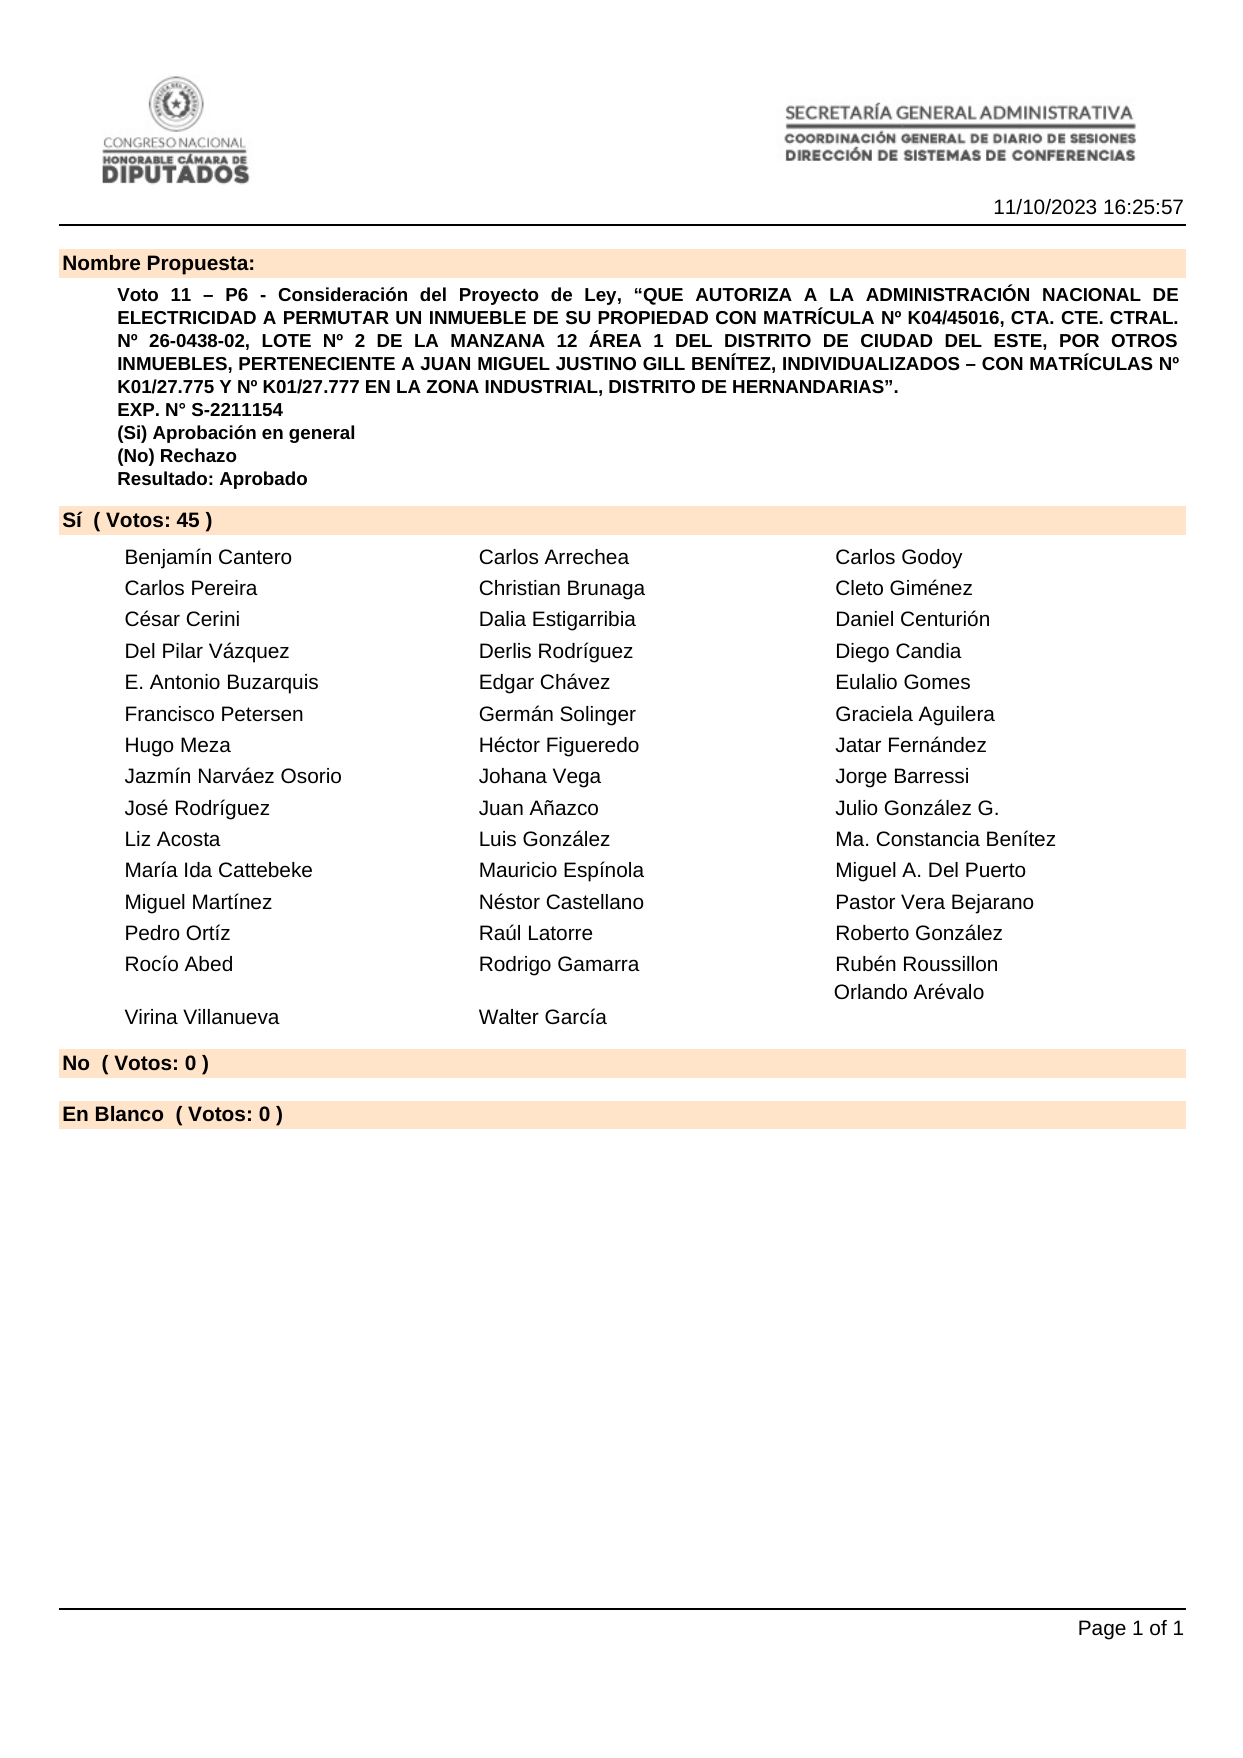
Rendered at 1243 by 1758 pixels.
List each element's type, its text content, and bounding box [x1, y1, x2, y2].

table_cell Ma. Constancia Benítez [832, 826, 1172, 854]
table_cell [59, 763, 121, 791]
table_cell Eulalio Gomes [832, 669, 1172, 697]
table_cell [816, 794, 832, 823]
table_cell [59, 489, 116, 506]
table_cell [816, 1004, 832, 1032]
table_cell [816, 575, 832, 603]
table_cell [816, 544, 832, 572]
table_cell [816, 1032, 832, 1049]
table_cell Héctor Figueredo [475, 732, 816, 760]
table_cell [816, 606, 832, 635]
table_cell [59, 920, 121, 948]
table_cell [1172, 606, 1186, 635]
table_header Voto 11 – P6 - Consideración del Proyecto de Ley, “QUE AUTORIZA A LA ADMINISTRACIÓN NACIONAL DE ELECTRICIDAD A PERMUTAR UN INMUEBLE DE SU PROPIEDAD CON MATRÍCULA Nº K04/45016, CTA. CTE. CTRAL. Nº 26-0438-02, LOTE Nº 2 DE LA MANZANA 12 ÁREA 1 DEL DISTRITO DE CIUDAD DEL ESTE, POR OTROS INMUEBLES, PERTENECIENTE A JUAN MIGUEL JUSTINO GILL BENÍTEZ, INDIVIDUALIZADOS – CON MATRÍCULAS Nº K01/27.775 Y Nº K01/27.777 EN LA ZONA INDUSTRIAL, DISTRITO DE HERNANDARIAS”. EXP. N° S-2211154 (Si) Aprobación en general (No) Rechazo Resultado: Aprobado [116, 284, 1182, 489]
table_cell [121, 1032, 461, 1049]
table_cell [461, 575, 475, 603]
table_cell [816, 920, 832, 948]
table_cell [59, 535, 1186, 543]
table_cell [461, 920, 475, 948]
table_header [59, 190, 651, 223]
table_cell Nombre Propuesta: [59, 249, 1186, 278]
table_cell Johana Vega [475, 763, 816, 791]
table_cell Carlos Pereira [121, 575, 461, 603]
table_cell [461, 826, 475, 854]
table_cell Benjamín Cantero [121, 544, 461, 572]
table_cell Juan Añazco [475, 794, 816, 823]
table_cell [59, 700, 121, 729]
table_cell [461, 1152, 475, 1608]
table_cell [816, 980, 832, 1003]
table_cell Edgar Chávez [475, 669, 816, 697]
table_cell [116, 489, 1182, 506]
table_cell Rodrigo Gamarra [475, 951, 816, 979]
table_cell Rubén Roussillon [832, 951, 1172, 979]
table_cell Julio González G. [832, 794, 1172, 823]
table_cell [1172, 980, 1186, 1003]
table_cell Page 1 of 1 [828, 1615, 1186, 1649]
table_cell [461, 669, 475, 697]
table_cell Francisco Petersen [121, 700, 461, 729]
table_cell [1172, 575, 1186, 603]
table_cell [461, 1004, 475, 1032]
table_cell [59, 575, 121, 603]
table_cell [59, 794, 121, 823]
table_cell [59, 1078, 1186, 1101]
table_cell [1172, 826, 1186, 854]
table_cell [1172, 888, 1186, 917]
table_cell Walter García [475, 1004, 816, 1032]
table_cell Carlos Godoy [832, 544, 1172, 572]
table_cell [832, 1032, 1172, 1049]
table_header Sí ( Votos: 45 ) [59, 506, 1186, 535]
table_cell Dalia Estigarribia [475, 606, 816, 635]
table_cell [1182, 489, 1187, 506]
table_cell Miguel A. Del Puerto [832, 857, 1172, 886]
table_cell [475, 980, 816, 1003]
table_cell [1172, 951, 1186, 979]
table_cell Pastor Vera Bejarano [832, 888, 1172, 917]
table_cell [121, 980, 461, 1003]
table_cell [59, 228, 1186, 249]
table_cell [59, 1032, 121, 1049]
table_cell [461, 980, 475, 1003]
table_cell [59, 669, 121, 697]
table_cell Miguel Martínez [121, 888, 461, 917]
table_cell [816, 1152, 832, 1608]
table_cell [59, 1004, 121, 1032]
table_cell E. Antonio Buzarquis [121, 669, 461, 697]
table_cell [816, 638, 832, 666]
table_cell Orlando Arévalo [832, 980, 1172, 1003]
table_cell Rocío Abed [121, 951, 461, 979]
table_cell [461, 606, 475, 635]
table_cell [59, 1152, 121, 1608]
table_cell Cleto Giménez [832, 575, 1172, 603]
table_cell [121, 1152, 461, 1608]
table_cell [1172, 794, 1186, 823]
table_cell Liz Acosta [121, 826, 461, 854]
table_cell Pedro Ortíz [121, 920, 461, 948]
table_cell [461, 794, 475, 823]
table_cell [816, 763, 832, 791]
table_cell [59, 1129, 1186, 1152]
table_cell [59, 980, 121, 1003]
table_cell [461, 544, 475, 572]
table_cell Diego Candia [832, 638, 1172, 666]
table_header [1182, 284, 1187, 489]
table_cell [59, 606, 121, 635]
table_cell [1172, 732, 1186, 760]
table_cell Luis González [475, 826, 816, 854]
table_cell [461, 888, 475, 917]
table_cell [1172, 920, 1186, 948]
table_cell [461, 732, 475, 760]
table_cell Jatar Fernández [832, 732, 1172, 760]
table_cell [1172, 1032, 1186, 1049]
table_cell [1172, 638, 1186, 666]
table_cell [461, 1032, 475, 1049]
table_cell [816, 857, 832, 886]
table_cell [816, 732, 832, 760]
table_cell [816, 888, 832, 917]
table_cell [816, 951, 832, 979]
table_cell [1172, 544, 1186, 572]
table_cell [1172, 700, 1186, 729]
table_cell [461, 700, 475, 729]
table_cell [832, 1152, 1172, 1608]
table_cell [475, 1032, 816, 1049]
table_cell José Rodríguez [121, 794, 461, 823]
table_cell [59, 1610, 1186, 1614]
table_cell [1172, 763, 1186, 791]
table_cell Jazmín Narváez Osorio [121, 763, 461, 791]
table_cell [59, 638, 121, 666]
table_cell [816, 669, 832, 697]
table_cell Néstor Castellano [475, 888, 816, 917]
table_cell Jorge Barressi [832, 763, 1172, 791]
table_cell [816, 700, 832, 729]
table_cell [59, 278, 1186, 283]
table_cell [475, 1152, 816, 1608]
table_cell Carlos Arrechea [475, 544, 816, 572]
picture [58, 75, 1181, 190]
table_cell Hugo Meza [121, 732, 461, 760]
table_cell [461, 763, 475, 791]
table_header 11/10/2023 16:25:57 [651, 189, 1186, 223]
table_cell [461, 638, 475, 666]
table_cell En Blanco ( Votos: 0 ) [59, 1101, 1186, 1129]
table_cell [59, 732, 121, 760]
table_cell [1172, 857, 1186, 886]
table_cell César Cerini [121, 606, 461, 635]
table_cell María Ida Cattebeke [121, 857, 461, 886]
table_cell [461, 857, 475, 886]
table_cell [59, 826, 121, 854]
table_cell Derlis Rodríguez [475, 638, 816, 666]
table_cell [59, 544, 121, 572]
table_cell [1172, 669, 1186, 697]
table_cell [816, 826, 832, 854]
table_cell [1172, 1004, 1186, 1032]
table_cell Raúl Latorre [475, 920, 816, 948]
table_header [59, 284, 116, 489]
table_cell [832, 1004, 1172, 1032]
table_cell [59, 1615, 827, 1649]
table_cell [59, 951, 121, 979]
table_cell Roberto González [832, 920, 1172, 948]
table_cell Mauricio Espínola [475, 857, 816, 886]
table_cell Germán Solinger [475, 700, 816, 729]
table_cell Graciela Aguilera [832, 700, 1172, 729]
table_cell No ( Votos: 0 ) [59, 1049, 1186, 1078]
table_cell Daniel Centurión [832, 606, 1172, 635]
table_cell Christian Brunaga [475, 575, 816, 603]
table_cell [1172, 1152, 1186, 1608]
table_cell Del Pilar Vázquez [121, 638, 461, 666]
table_cell [461, 951, 475, 979]
table_cell Virina Villanueva [121, 1004, 461, 1032]
table_cell [59, 857, 121, 886]
table_cell [59, 888, 121, 917]
